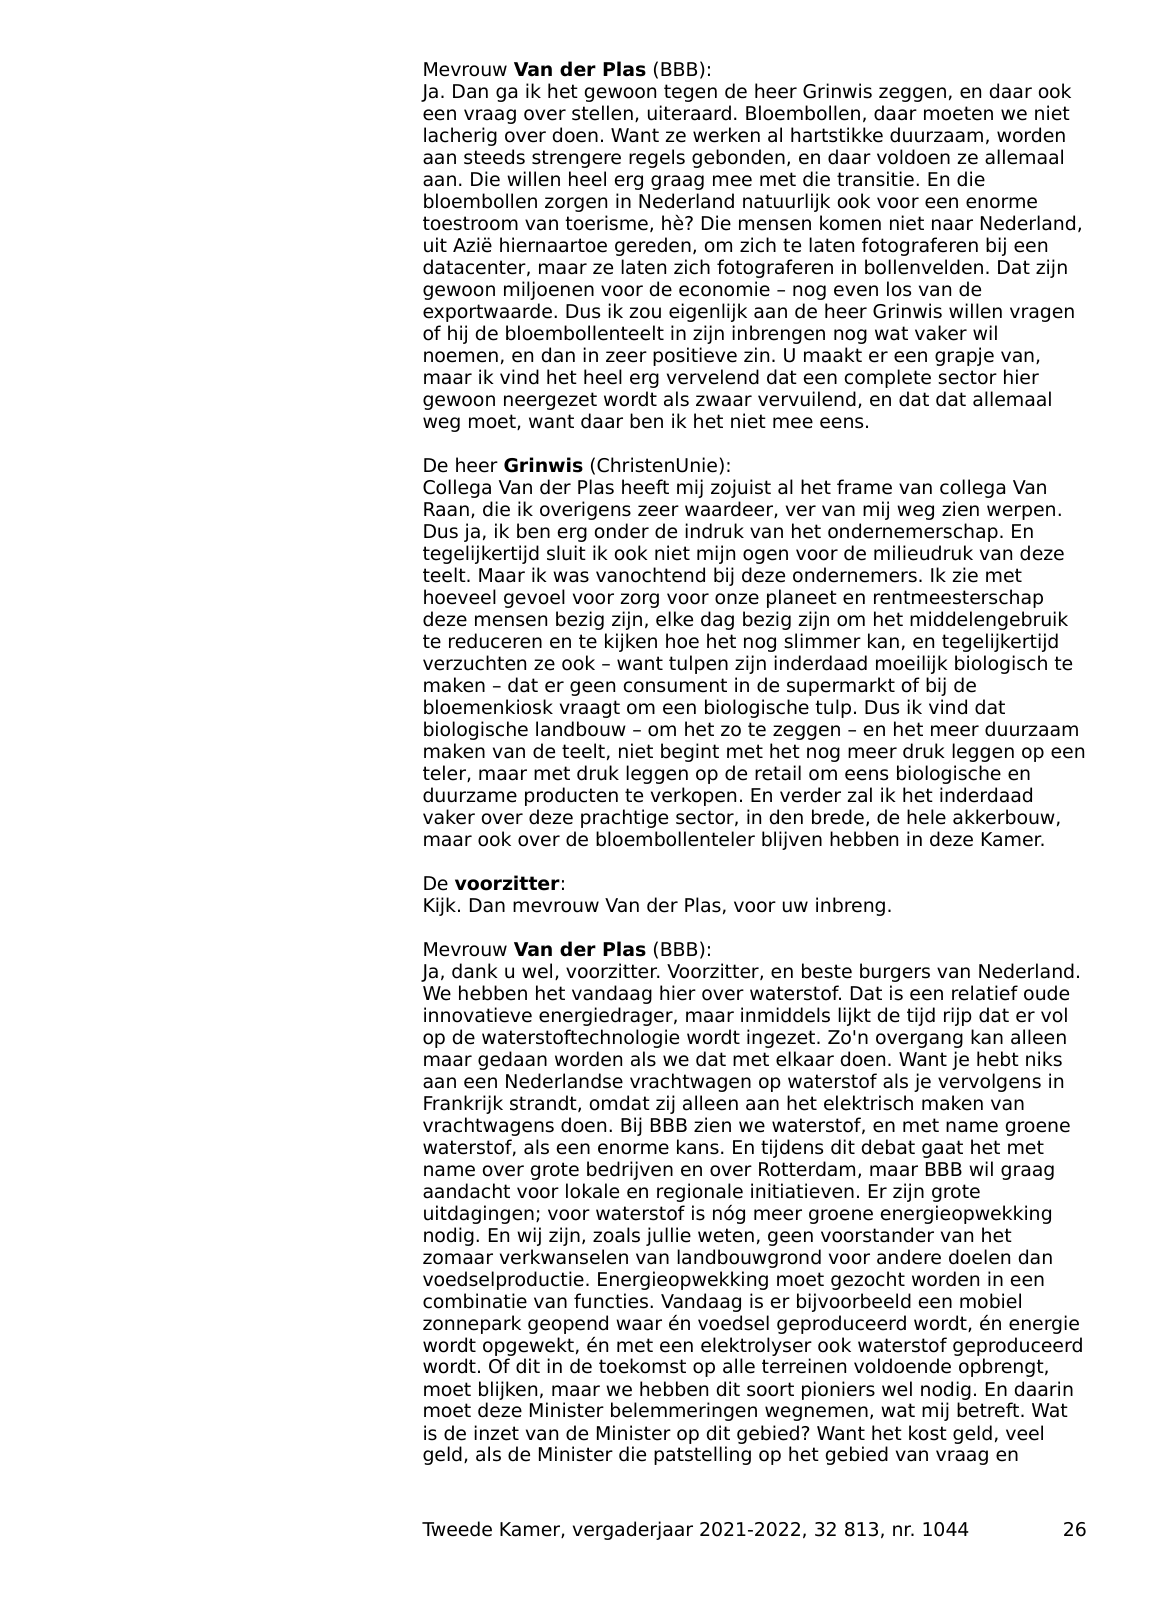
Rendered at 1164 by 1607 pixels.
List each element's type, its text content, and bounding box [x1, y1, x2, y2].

text Mevrouw Van der Plas (BBB): [422, 939, 1087, 961]
text Collega Van der Plas heeft mij zojuist al het frame van collega Van Raan, die ik overigens zeer waardeer, ver van mij weg zien werpen. Dus ja, ik ben erg onder de indruk van het ondernemerschap. En tegelijkertijd sluit ik ook niet mijn ogen voor de milieudruk van deze teelt. Maar ik was vanochtend bij deze ondernemers. Ik zie met hoeveel gevoel voor zorg voor onze planeet en rentmeesterschap deze mensen bezig zijn, elke dag bezig zijn om het middelengebruik te reduceren en te kijken hoe het nog slimmer kan, en tegelijkertijd verzuchten ze ook – want tulpen zijn inderdaad moeilijk biologisch te maken – dat er geen consument in de supermarkt of bij de bloemenkiosk vraagt om een biologische tulp. Dus ik vind dat biologische landbouw – om het zo te zeggen – en het meer duurzaam maken van de teelt, niet begint met het nog meer druk leggen op een teler, maar met druk leggen op de retail om eens biologische en duurzame producten te verkopen. En verder zal ik het inderdaad vaker over deze prachtige sector, in den brede, de hele akkerbouw, maar ook over de bloembollenteler blijven hebben in deze Kamer. [422, 477, 1087, 851]
text Kijk. Dan mevrouw Van der Plas, voor uw inbreng. [422, 895, 1087, 917]
text De heer Grinwis (ChristenUnie): [422, 455, 1087, 477]
text De voorzitter: [422, 873, 1087, 895]
text Ja, dank u wel, voorzitter. Voorzitter, en beste burgers van Nederland. We hebben het vandaag hier over waterstof. Dat is een relatief oude innovatieve energiedrager, maar inmiddels lijkt de tijd rijp dat er vol op de waterstoftechnologie wordt ingezet. Zo'n overgang kan alleen maar gedaan worden als we dat met elkaar doen. Want je hebt niks aan een Nederlandse vrachtwagen op waterstof als je vervolgens in Frankrijk strandt, omdat zij alleen aan het elektrisch maken van vrachtwagens doen. Bij BBB zien we waterstof, en met name groene waterstof, als een enorme kans. En tijdens dit debat gaat het met name over grote bedrijven en over Rotterdam, maar BBB wil graag aandacht voor lokale en regionale initiatieven. Er zijn grote uitdagingen; voor waterstof is nóg meer groene energieopwekking nodig. En wij zijn, zoals jullie weten, geen voorstander van het zomaar verkwanselen van landbouwgrond voor andere doelen dan voedselproductie. Energieopwekking moet gezocht worden in een combinatie van functies. Vandaag is er bijvoorbeeld een mobiel zonnepark geopend waar én voedsel geproduceerd wordt, én energie wordt opgewekt, én met een elektrolyser ook waterstof geproduceerd wordt. Of dit in de toekomst op alle terreinen voldoende opbrengt, moet blijken, maar we hebben dit soort pioniers wel nodig. En daarin moet deze Minister belemmeringen wegnemen, wat mij betreft. Wat is de inzet van de Minister op dit gebied? Want het kost geld, veel geld, als de Minister die patstelling op het gebied van vraag en [422, 961, 1087, 1466]
text Mevrouw Van der Plas (BBB): [422, 59, 1087, 81]
text Ja. Dan ga ik het gewoon tegen de heer Grinwis zeggen, en daar ook een vraag over stellen, uiteraard. Bloembollen, daar moeten we niet lacherig over doen. Want ze werken al hartstikke duurzaam, worden aan steeds strengere regels gebonden, en daar voldoen ze allemaal aan. Die willen heel erg graag mee met die transitie. En die bloembollen zorgen in Nederland natuurlijk ook voor een enorme toestroom van toerisme, hè? Die mensen komen niet naar Nederland, uit Azië hiernaartoe gereden, om zich te laten fotograferen bij een datacenter, maar ze laten zich fotograferen in bollenvelden. Dat zijn gewoon miljoenen voor de economie – nog even los van de exportwaarde. Dus ik zou eigenlijk aan de heer Grinwis willen vragen of hij de bloembollenteelt in zijn inbrengen nog wat vaker wil noemen, en dan in zeer positieve zin. U maakt er een grapje van, maar ik vind het heel erg vervelend dat een complete sector hier gewoon neergezet wordt als zwaar vervuilend, en dat dat allemaal weg moet, want daar ben ik het niet mee eens. [422, 81, 1087, 433]
